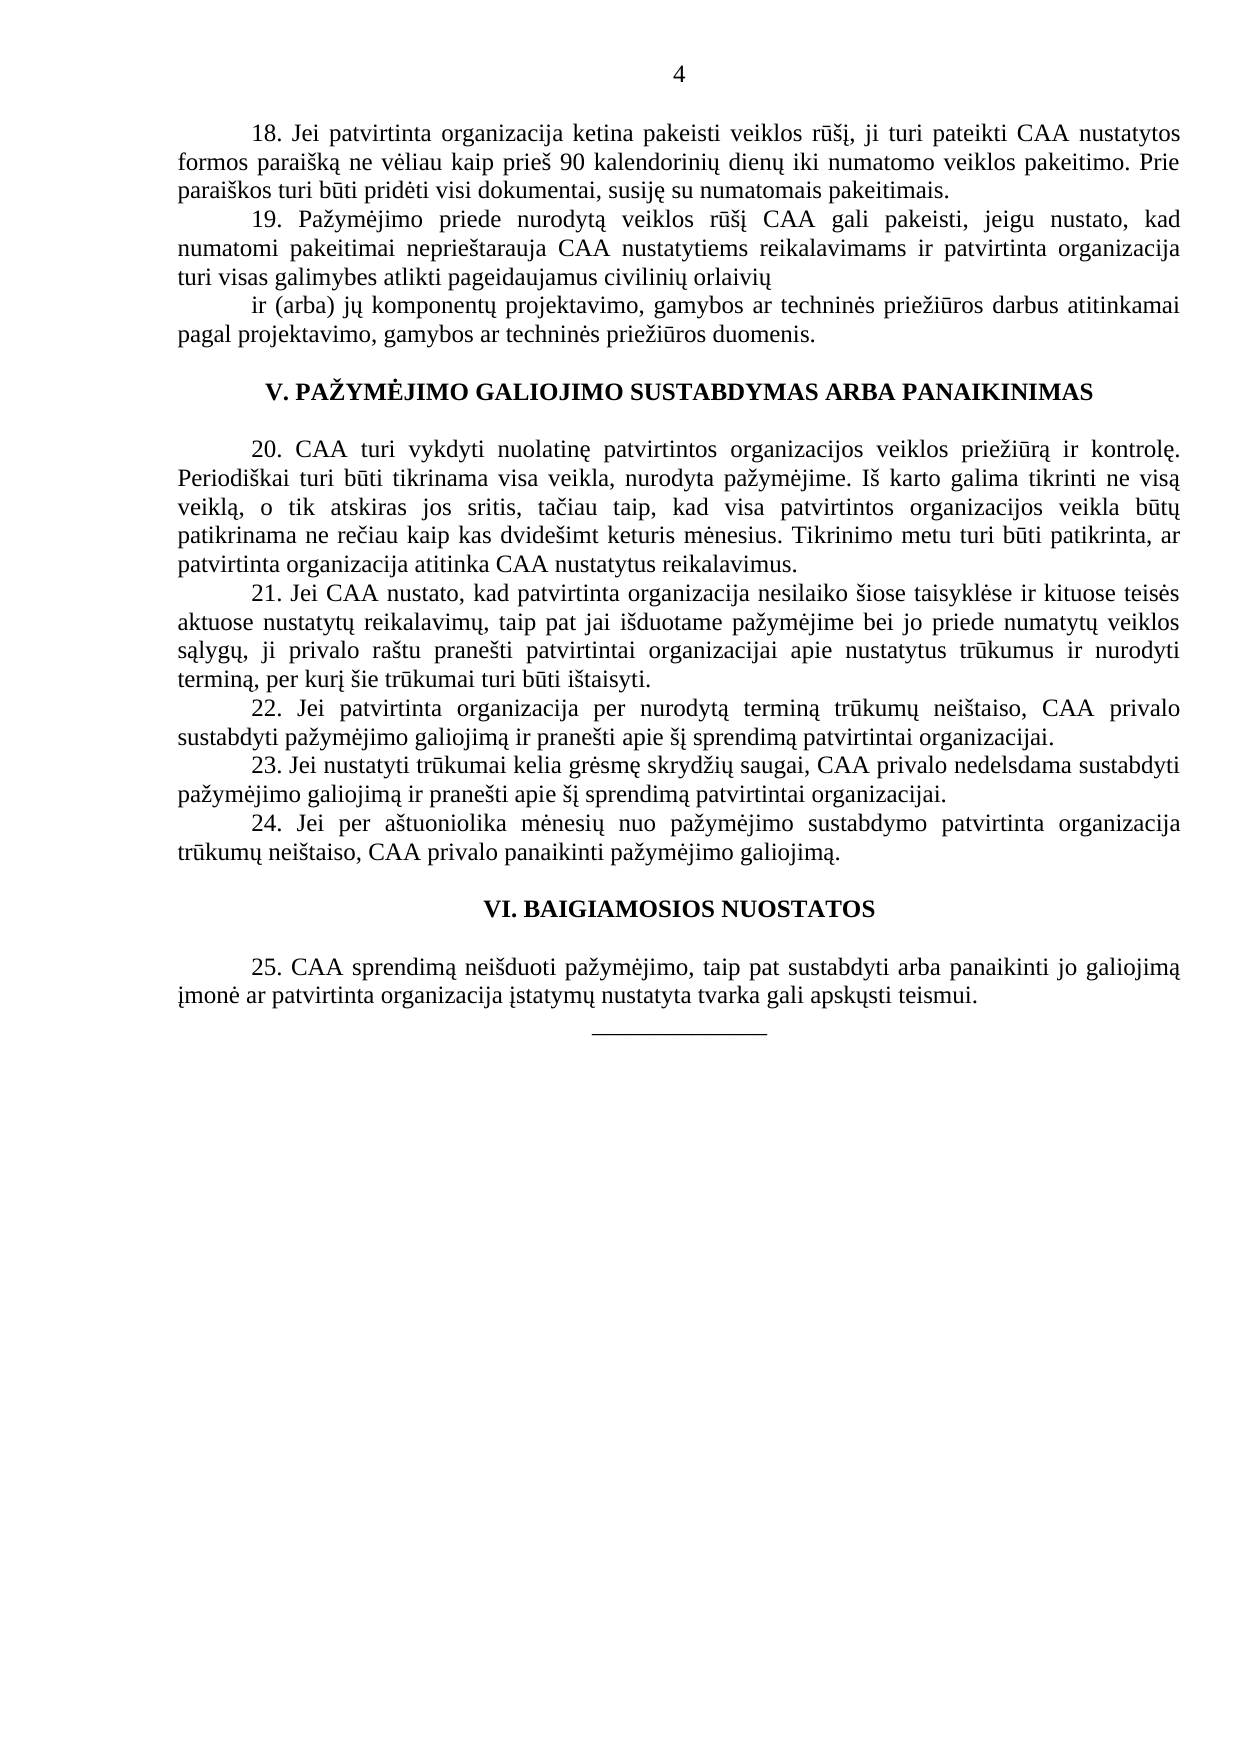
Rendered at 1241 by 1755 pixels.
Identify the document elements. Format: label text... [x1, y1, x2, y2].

text 23. Jei nustatyti trūkumai kelia grėsmę skrydžių saugai, CAA privalo nedelsdama sustabdyti pažymėjimo galiojimą ir pranešti apie šį sprendimą patvirtintai organizacijai. [177, 751, 1181, 808]
text 24. Jei per aštuoniolika mėnesių nuo pažymėjimo sustabdymo patvirtinta organizacija trūkumų neištaiso, CAA privalo panaikinti pažymėjimo galiojimą. [177, 808, 1181, 866]
text 21. Jei CAA nustato, kad patvirtinta organizacija nesilaiko šiose taisyklėse ir kituose teisės aktuose nustatytų reikalavimų, taip pat jai išduotame pažymėjime bei jo priede numatytų veiklos sąlygų, ji privalo raštu pranešti patvirtintai organizacijai apie nustatytus trūkumus ir nurodyti terminą, per kurį šie trūkumai turi būti ištaisyti. [177, 578, 1181, 693]
text VI. BAIGIAMOSIOS NUOSTATOS [177, 894, 1181, 923]
text 20. CAA turi vykdyti nuolatinę patvirtintos organizacijos veiklos priežiūrą ir kontrolę. Periodiškai turi būti tikrinama visa veikla, nurodyta pažymėjime. Iš karto galima tikrinti ne visą veiklą, o tik atskiras jos sritis, tačiau taip, kad visa patvirtintos organizacijos veikla būtų patikrinama ne rečiau kaip kas dvidešimt keturis mėnesius. Tikrinimo metu turi būti patikrinta, ar patvirtinta organizacija atitinka CAA nustatytus reikalavimus. [177, 434, 1181, 578]
text ______________ [177, 1009, 1181, 1038]
text ir (arba) jų komponentų projektavimo, gamybos ar techninės priežiūros darbus atitinkamai pagal projektavimo, gamybos ar techninės priežiūros duomenis. [177, 291, 1181, 348]
text 19. Pažymėjimo priede nurodytą veiklos rūšį CAA gali pakeisti, jeigu nustato, kad numatomi pakeitimai neprieštarauja CAA nustatytiems reikalavimams ir patvirtinta organizacija turi visas galimybes atlikti pageidaujamus civilinių orlaivių [177, 204, 1181, 291]
text 22. Jei patvirtinta organizacija per nurodytą terminą trūkumų neištaiso, CAA privalo sustabdyti pažymėjimo galiojimą ir pranešti apie šį sprendimą patvirtintai organizacijai. [177, 693, 1181, 751]
text 18. Jei patvirtinta organizacija ketina pakeisti veiklos rūšį, ji turi pateikti CAA nustatytos formos paraišką ne vėliau kaip prieš 90 kalendorinių dienų iki numatomo veiklos pakeitimo. Prie paraiškos turi būti pridėti visi dokumentai, susiję su numatomais pakeitimais. [177, 118, 1181, 204]
text 25. CAA sprendimą neišduoti pažymėjimo, taip pat sustabdyti arba panaikinti jo galiojimą įmonė ar patvirtinta organizacija įstatymų nustatyta tvarka gali apskųsti teismui. [177, 952, 1181, 1009]
text V. PAŽYMĖJIMO GALIOJIMO SUSTABDYMAS ARBA PANAIKINIMAS [177, 377, 1181, 406]
